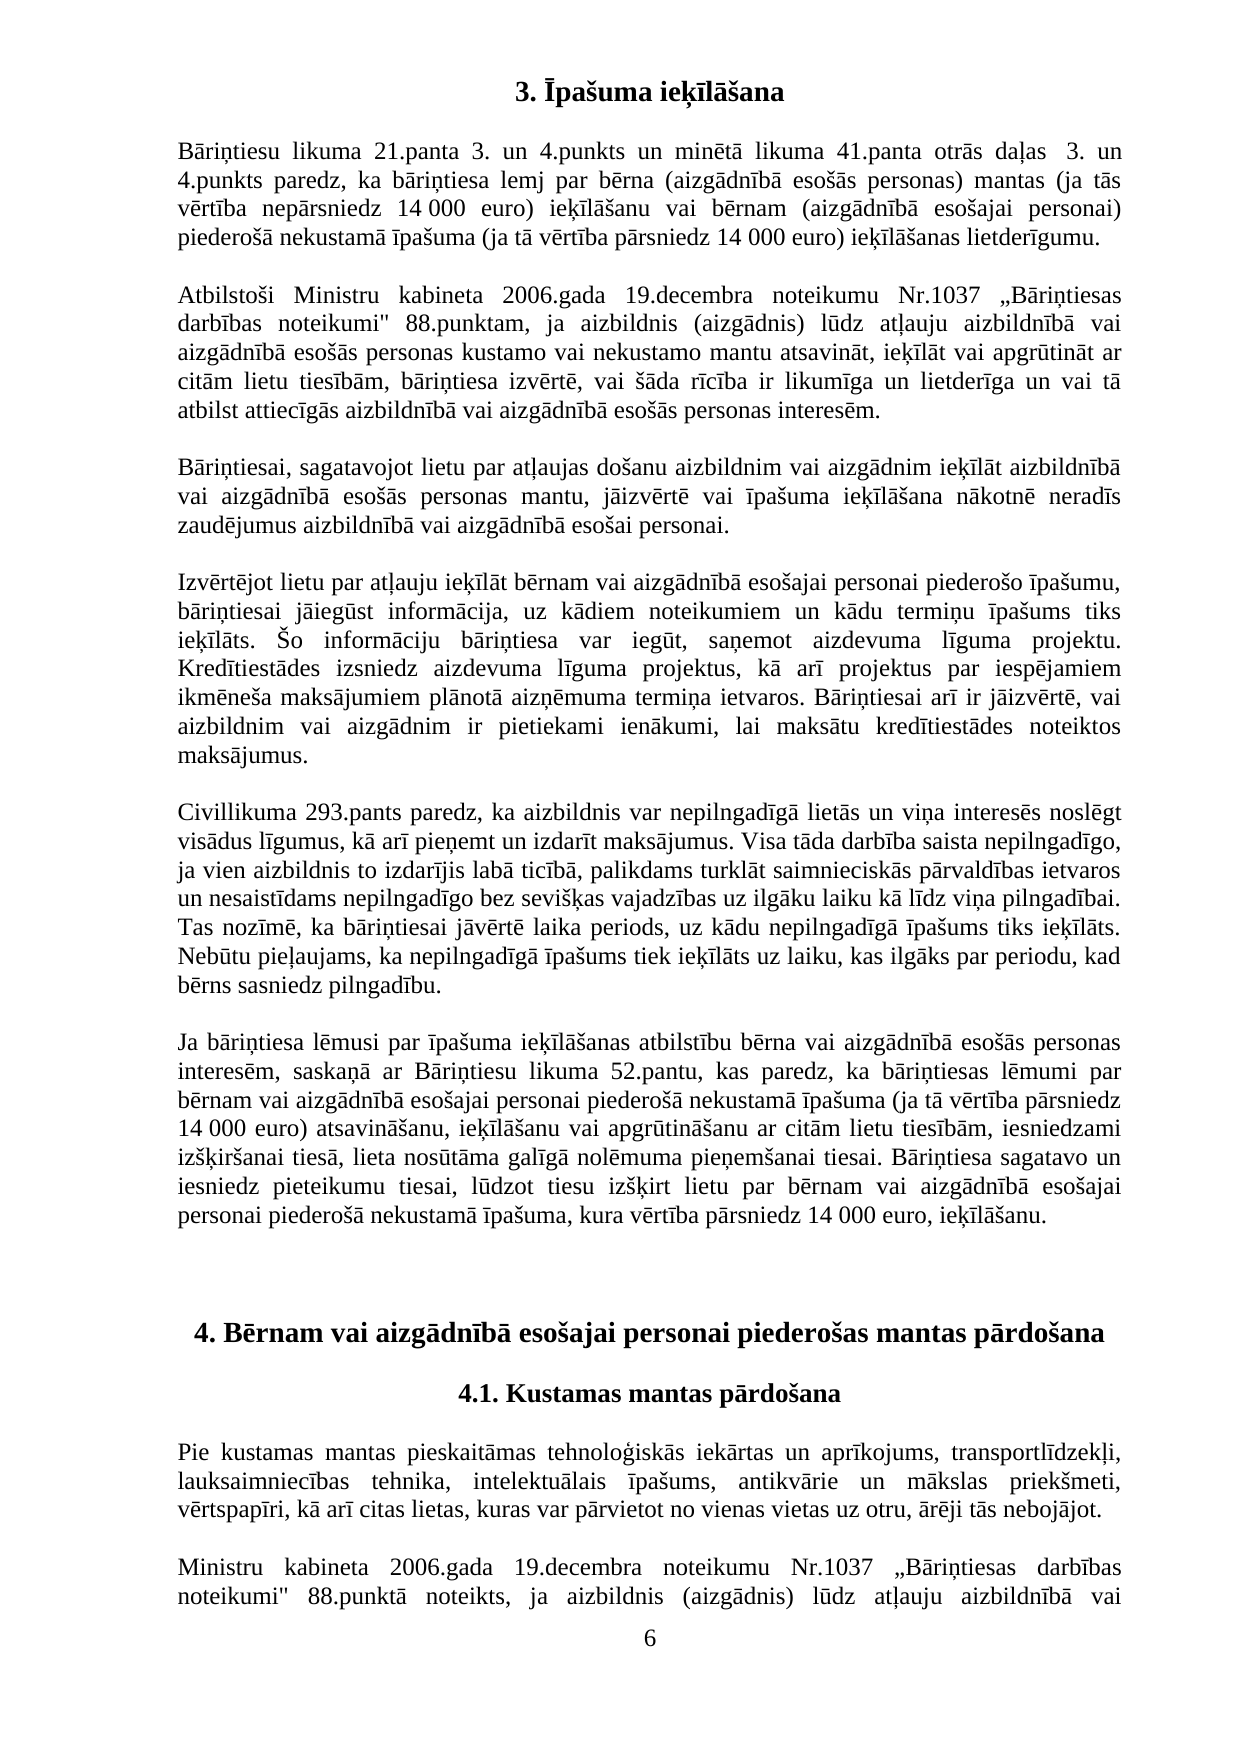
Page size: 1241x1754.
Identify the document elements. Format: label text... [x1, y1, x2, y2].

text Pie kustamas mantas pieskaitāmas tehnoloģiskās iekārtas un aprīkojums, transportlīdzekļi, lauksaimniecības tehnika, intelektuālais īpašums, antikvārie un mākslas priekšmeti, vērtspapīri, kā arī citas lietas, kuras var pārvietot no vienas vietas uz otru, ārēji tās nebojājot. [177, 1437, 1122, 1523]
text Bāriņtiesai, sagatavojot lietu par atļaujas došanu aizbildnim vai aizgādnim ieķīlāt aizbildnībā vai aizgādnībā esošās personas mantu, jāizvērtē vai īpašuma ieķīlāšana nākotnē neradīs zaudējumus aizbildnībā vai aizgādnībā esošai personai. [177, 452, 1122, 538]
text Atbilstoši Ministru kabineta 2006.gada 19.decembra noteikumu Nr.1037 „Bāriņtiesas darbības noteikumi" 88.punktam, ja aizbildnis (aizgādnis) lūdz atļauju aizbildnībā vai aizgādnībā esošās personas kustamo vai nekustamo mantu atsavināt, ieķīlāt vai apgrūtināt ar citām lietu tiesībām, bāriņtiesa izvērtē, vai šāda rīcība ir likumīga un lietderīga un vai tā atbilst attiecīgās aizbildnībā vai aizgādnībā esošās personas interesēm. [177, 280, 1122, 423]
text Bāriņtiesu likuma 21.panta 3. un 4.punkts un minētā likuma 41.panta otrās daļas 3. un 4.punkts paredz, ka bāriņtiesa lemj par bērna (aizgādnībā esošās personas) mantas (ja tās vērtība nepārsniedz 14 000 euro) ieķīlāšanu vai bērnam (aizgādnībā esošajai personai) piederošā nekustamā īpašuma (ja tā vērtība pārsniedz 14 000 euro) ieķīlāšanas lietderīgumu. [177, 136, 1122, 251]
text Ja bāriņtiesa lēmusi par īpašuma ieķīlāšanas atbilstību bērna vai aizgādnībā esošās personas interesēm, saskaņā ar Bāriņtiesu likuma 52.pantu, kas paredz, ka bāriņtiesas lēmumi par bērnam vai aizgādnībā esošajai personai piederošā nekustamā īpašuma (ja tā vērtība pārsniedz 14 000 euro) atsavināšanu, ieķīlāšanu vai apgrūtināšanu ar citām lietu tiesībām, iesniedzami izšķiršanai tiesā, lieta nosūtāma galīgā nolēmuma pieņemšanai tiesai. Bāriņtiesa sagatavo un iesniedz pieteikumu tiesai, lūdzot tiesu izšķirt lietu par bērnam vai aizgādnībā esošajai personai piederošā nekustamā īpašuma, kura vērtība pārsniedz 14 000 euro, ieķīlāšanu. [177, 1027, 1122, 1228]
subtitle 4. Bērnam vai aizgādnībā esošajai personai piederošas mantas pārdošana [177, 1315, 1122, 1348]
subtitle 4.1. Kustamas mantas pārdošana [177, 1377, 1122, 1408]
subtitle 3. Īpašuma ieķīlāšana [177, 74, 1122, 107]
text Ministru kabineta 2006.gada 19.decembra noteikumu Nr.1037 „Bāriņtiesas darbības noteikumi" 88.punktā noteikts, ja aizbildnis (aizgādnis) lūdz atļauju aizbildnībā vai [177, 1552, 1122, 1609]
text Civillikuma 293.pants paredz, ka aizbildnis var nepilngadīgā lietās un viņa interesēs noslēgt visādus līgumus, kā arī pieņemt un izdarīt maksājumus. Visa tāda darbība saista nepilngadīgo, ja vien aizbildnis to izdarījis labā ticībā, palikdams turklāt saimnieciskās pārvaldības ietvaros un nesaistīdams nepilngadīgo bez sevišķas vajadzības uz ilgāku laiku kā līdz viņa pilngadībai. Tas nozīmē, ka bāriņtiesai jāvērtē laika periods, uz kādu nepilngadīgā īpašums tiks ieķīlāts. Nebūtu pieļaujams, ka nepilngadīgā īpašums tiek ieķīlāts uz laiku, kas ilgāks par periodu, kad bērns sasniedz pilngadību. [177, 797, 1122, 998]
text Izvērtējot lietu par atļauju ieķīlāt bērnam vai aizgādnībā esošajai personai piederošo īpašumu, bāriņtiesai jāiegūst informācija, uz kādiem noteikumiem un kādu termiņu īpašums tiks ieķīlāts. Šo informāciju bāriņtiesa var iegūt, saņemot aizdevuma līguma projektu. Kredītiestādes izsniedz aizdevuma līguma projektus, kā arī projektus par iespējamiem ikmēneša maksājumiem plānotā aizņēmuma termiņa ietvaros. Bāriņtiesai arī ir jāizvērtē, vai aizbildnim vai aizgādnim ir pietiekami ienākumi, lai maksātu kredītiestādes noteiktos maksājumus. [177, 567, 1122, 768]
